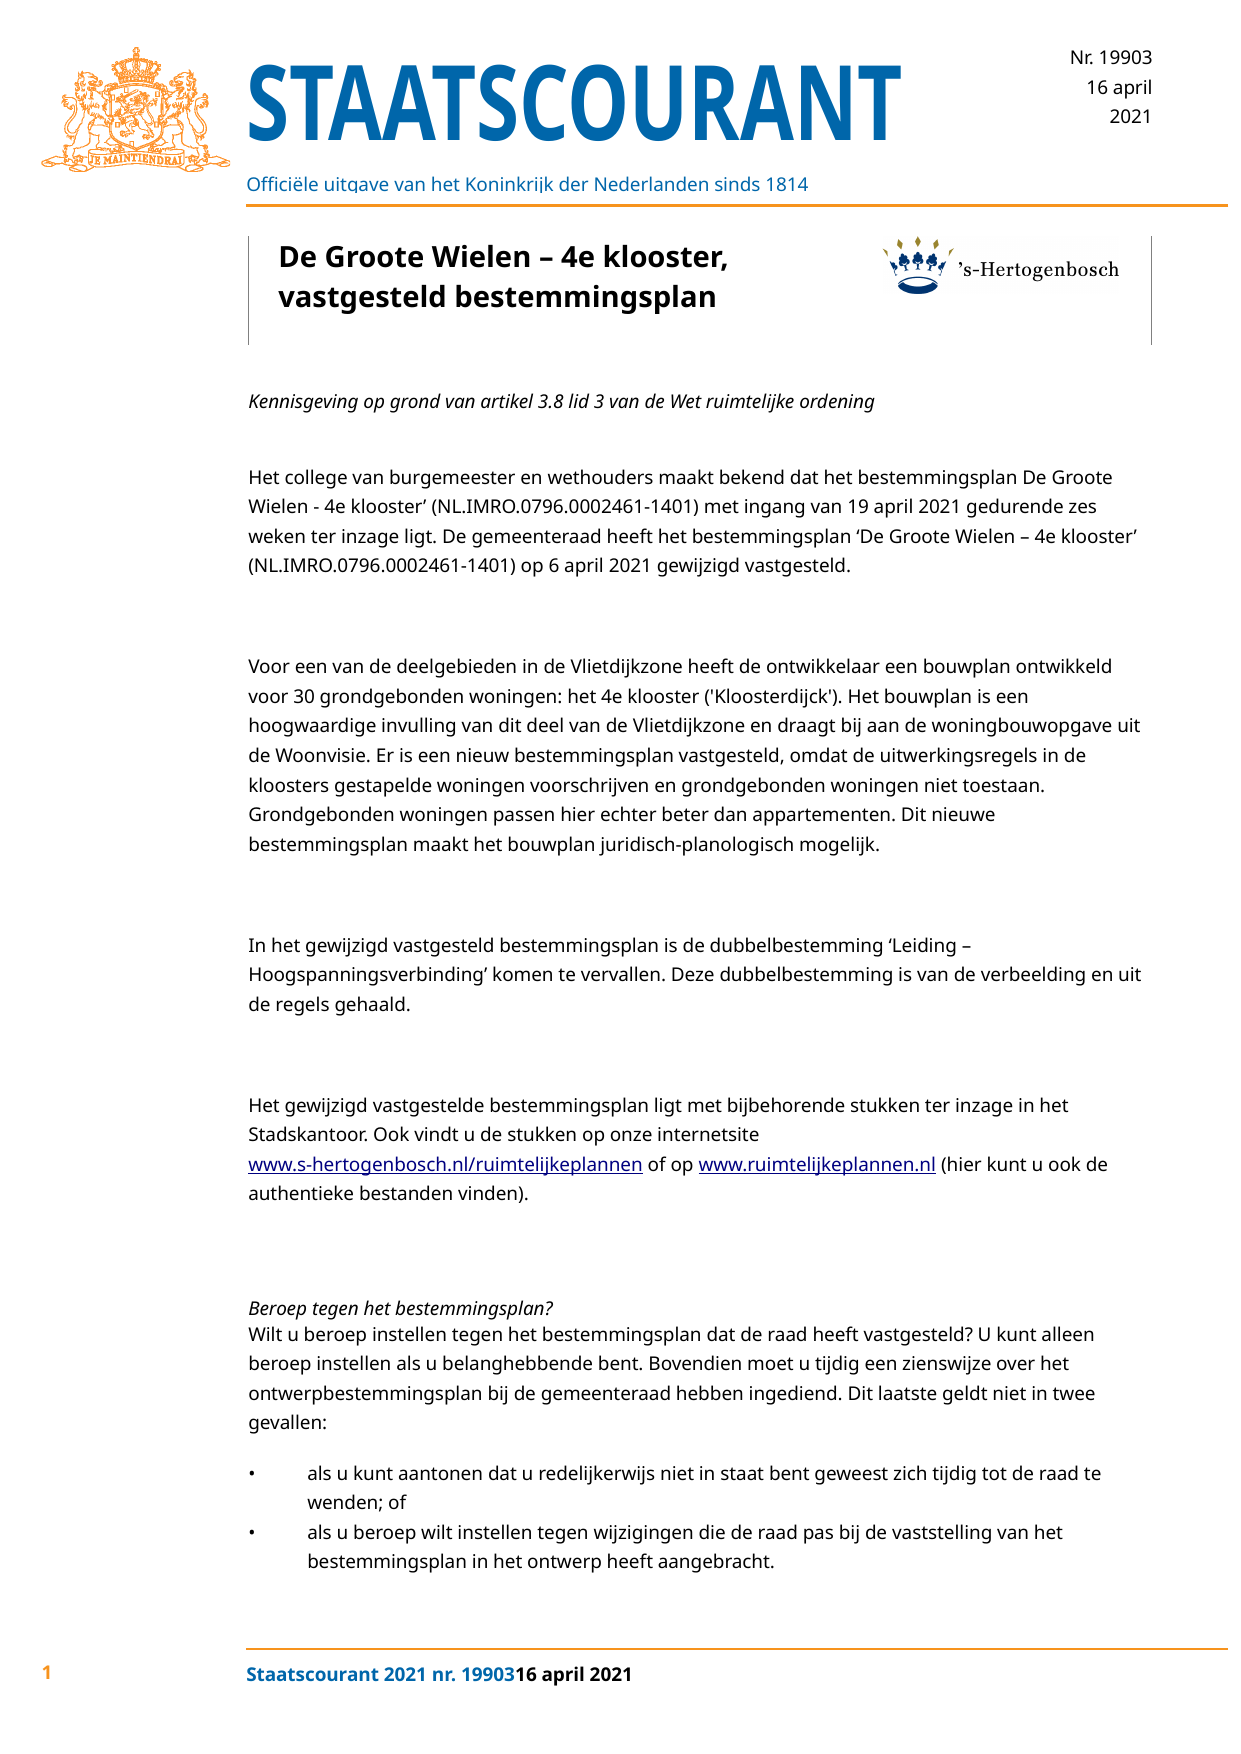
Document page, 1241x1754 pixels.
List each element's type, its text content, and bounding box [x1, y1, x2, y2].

text Beroep tegen het bestemmingsplan? [248, 1295, 1152, 1321]
text Het gewijzigd vastgestelde bestemmingsplan ligt met bijbehorende stukken ter inzage in het Stadskantoor. Ook vindt u de stukken op onze internetsite www.s-hertogenbosch.nl/ruimtelijkeplannen of op www.ruimtelijkeplannen.nl (hier kunt u ook de authentieke bestanden vinden). [248, 1092, 1152, 1206]
table_header De Groote Wielen – 4e klooster, vastgesteld bestemmingsplan [249, 236, 850, 345]
table_header [850, 294, 1151, 345]
text Het college van burgemeester en wethouders maakt bekend dat het bestemmingsplan De Groote Wielen - 4e klooster’ (NL.IMRO.0796.0002461-1401) met ingang van 19 april 2021 gedurende zes weken ter inzage ligt. De gemeenteraad heeft het bestemmingsplan ‘De Groote Wielen – 4e klooster’ (NL.IMRO.0796.0002461-1401) op 6 april 2021 gewijzigd vastgesteld. [248, 464, 1152, 578]
text In het gewijzigd vastgesteld bestemmingsplan is de dubbelbestemming ‘Leiding – Hoogspanningsverbinding’ komen te vervallen. Deze dubbelbestemming is van de verbeelding en uit de regels gehaald. [248, 932, 1152, 1017]
text Kennisgeving op grond van artikel 3.8 lid 3 van de Wet ruimtelijke ordening [248, 388, 1152, 413]
picture [41, 47, 231, 172]
table_header [1119, 236, 1151, 293]
text Voor een van de deelgebieden in de Vlietdijkzone heeft de ontwikkelaar een bouwplan ontwikkeld voor 30 grondgebonden woningen: het 4e klooster ('Kloosterdijck'). Het bouwplan is een hoogwaardige invulling van dit deel van de Vlietdijkzone en draagt bij aan de woningbouwopgave uit de Woonvisie. Er is een nieuw bestemmingsplan vastgesteld, omdat de uitwerkingsregels in de kloosters gestapelde woningen voorschrijven en grondgebonden woningen niet toestaan. Grondgebonden woningen passen hier echter beter dan appartementen. Dit nieuwe bestemmingsplan maakt het bouwplan juridisch-planologisch mogelijk. [248, 653, 1152, 857]
text Wilt u beroep instellen tegen het bestemmingsplan dat de raad heeft vastgesteld? U kunt alleen beroep instellen als u belanghebbende bent. Bovendien moet u tijdig een zienswijze over het ontwerpbestemmingsplan bij de gemeenteraad hebben ingediend. Dit laatste geldt niet in twee gevallen: [248, 1321, 1152, 1435]
list als u beroep wilt instellen tegen wijzigingen die de raad pas bij de vaststelling van het bestemmingsplan in het ontwerp heeft aangebracht. [248, 1519, 1152, 1574]
picture [882, 236, 1119, 294]
table_header [850, 236, 882, 293]
list als u kunt aantonen dat u redelijkerwijs niet in staat bent geweest zich tijdig tot de raad te wenden; of [248, 1460, 1152, 1515]
